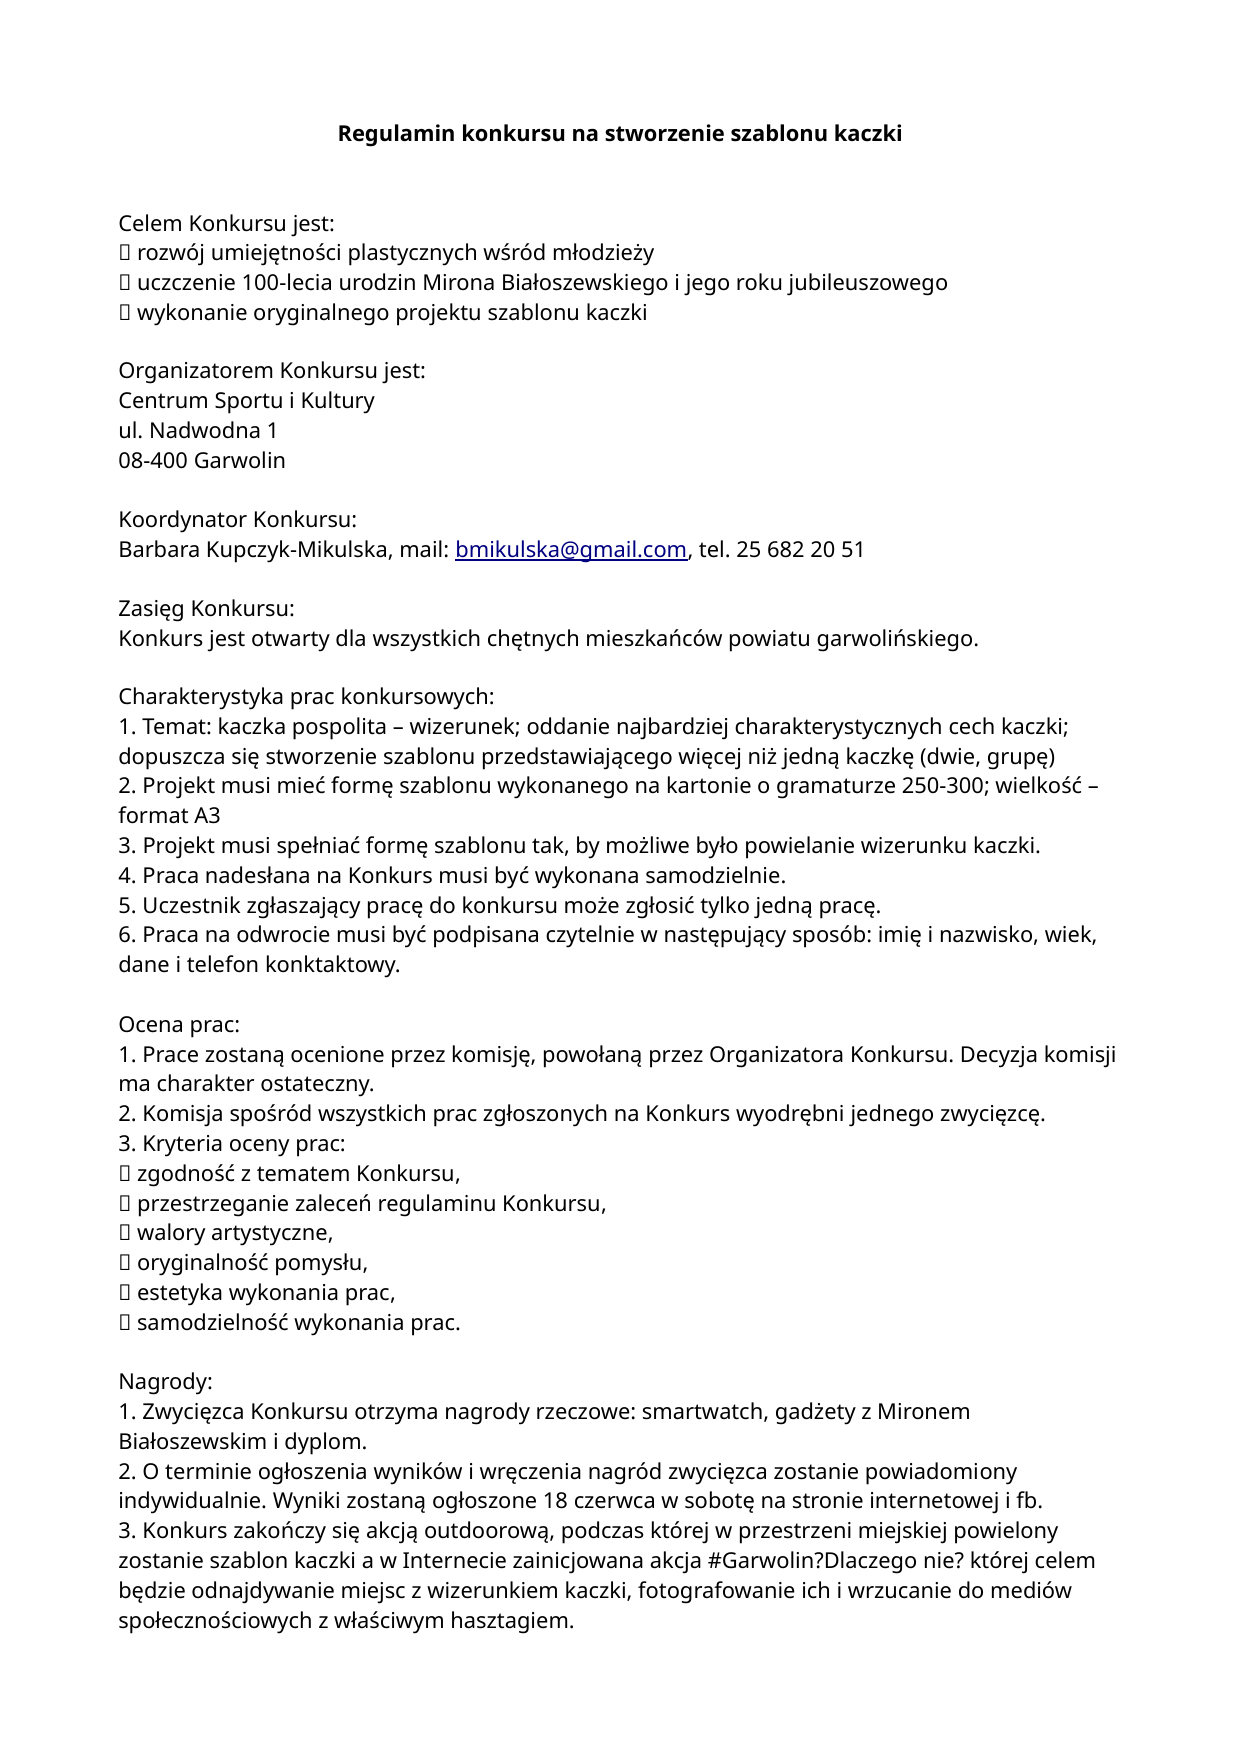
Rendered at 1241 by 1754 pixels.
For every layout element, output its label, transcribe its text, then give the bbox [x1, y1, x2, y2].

text 2. Projekt musi mieć formę szablonu wykonanego na kartonie o gramaturze 250-300; wielkość – format A3 3. Projekt musi spełniać formę szablonu tak, by możliwe było powielanie wizerunku kaczki. 4. Praca nadesłana na Konkurs musi być wykonana samodzielnie. 5. Uczestnik zgłaszający pracę do konkursu może zgłosić tylko jedną pracę. 6. Praca na odwrocie musi być podpisana czytelnie w następujący sposób: imię i nazwisko, wiek, dane i telefon konktaktowy. [118, 770, 1122, 979]
text Organizatorem Konkursu jest: Centrum Sportu i Kultury ul. Nadwodna 1 08-400 Garwolin Koordynator Konkursu: Barbara Kupczyk-Mikulska, mail: bmikulska@gmail.com, tel. 25 682 20 51 [118, 355, 1122, 593]
text Regulamin konkursu na stworzenie szablonu kaczki [118, 118, 1122, 148]
text Zasięg Konkursu: Konkurs jest otwarty dla wszystkich chętnych mieszkańców powiatu garwolińskiego. [118, 593, 1122, 681]
text 3. Konkurs zakończy się akcją outdoorową, podczas której w przestrzeni miejskiej powielony zostanie szablon kaczki a w Internecie zainicjowana akcja #Garwolin?Dlaczego nie? której celem będzie odnajdywanie miejsc z wizerunkiem kaczki, fotografowanie ich i wrzucanie do mediów społecznościowych z właściwym hasztagiem. [118, 1515, 1122, 1634]
text Ocena prac: 1. Prace zostaną ocenione przez komisję, powołaną przez Organizatora Konkursu. Decyzja komisji ma charakter ostateczny. 2. Komisja spośród wszystkich prac zgłoszonych na Konkurs wyodrębni jednego zwycięzcę. 3. Kryteria oceny prac:  zgodność z tematem Konkursu,  przestrzeganie zaleceń regulaminu Konkursu,  walory artystyczne,  oryginalność pomysłu,  estetyka wykonania prac,  samodzielność wykonania prac. Nagrody: 1. Zwycięzca Konkursu otrzyma nagrody rzeczowe: smartwatch, gadżety z Mironem Białoszewskim i dyplom. 2. O terminie ogłoszenia wyników i wręczenia nagród zwycięzca zostanie powiadomiony indywidualnie. Wyniki zostaną ogłoszone 18 czerwca w sobotę na stronie internetowej i fb. [118, 1009, 1122, 1515]
text Charakterystyka prac konkursowych: 1. Temat: kaczka pospolita – wizerunek; oddanie najbardziej charakterystycznych cech kaczki; dopuszcza się stworzenie szablonu przedstawiającego więcej niż jedną kaczkę (dwie, grupę) [118, 681, 1122, 770]
text Celem Konkursu jest:  rozwój umiejętności plastycznych wśród młodzieży  uczczenie 100-lecia urodzin Mirona Białoszewskiego i jego roku jubileuszowego  wykonanie oryginalnego projektu szablonu kaczki [118, 148, 1122, 355]
